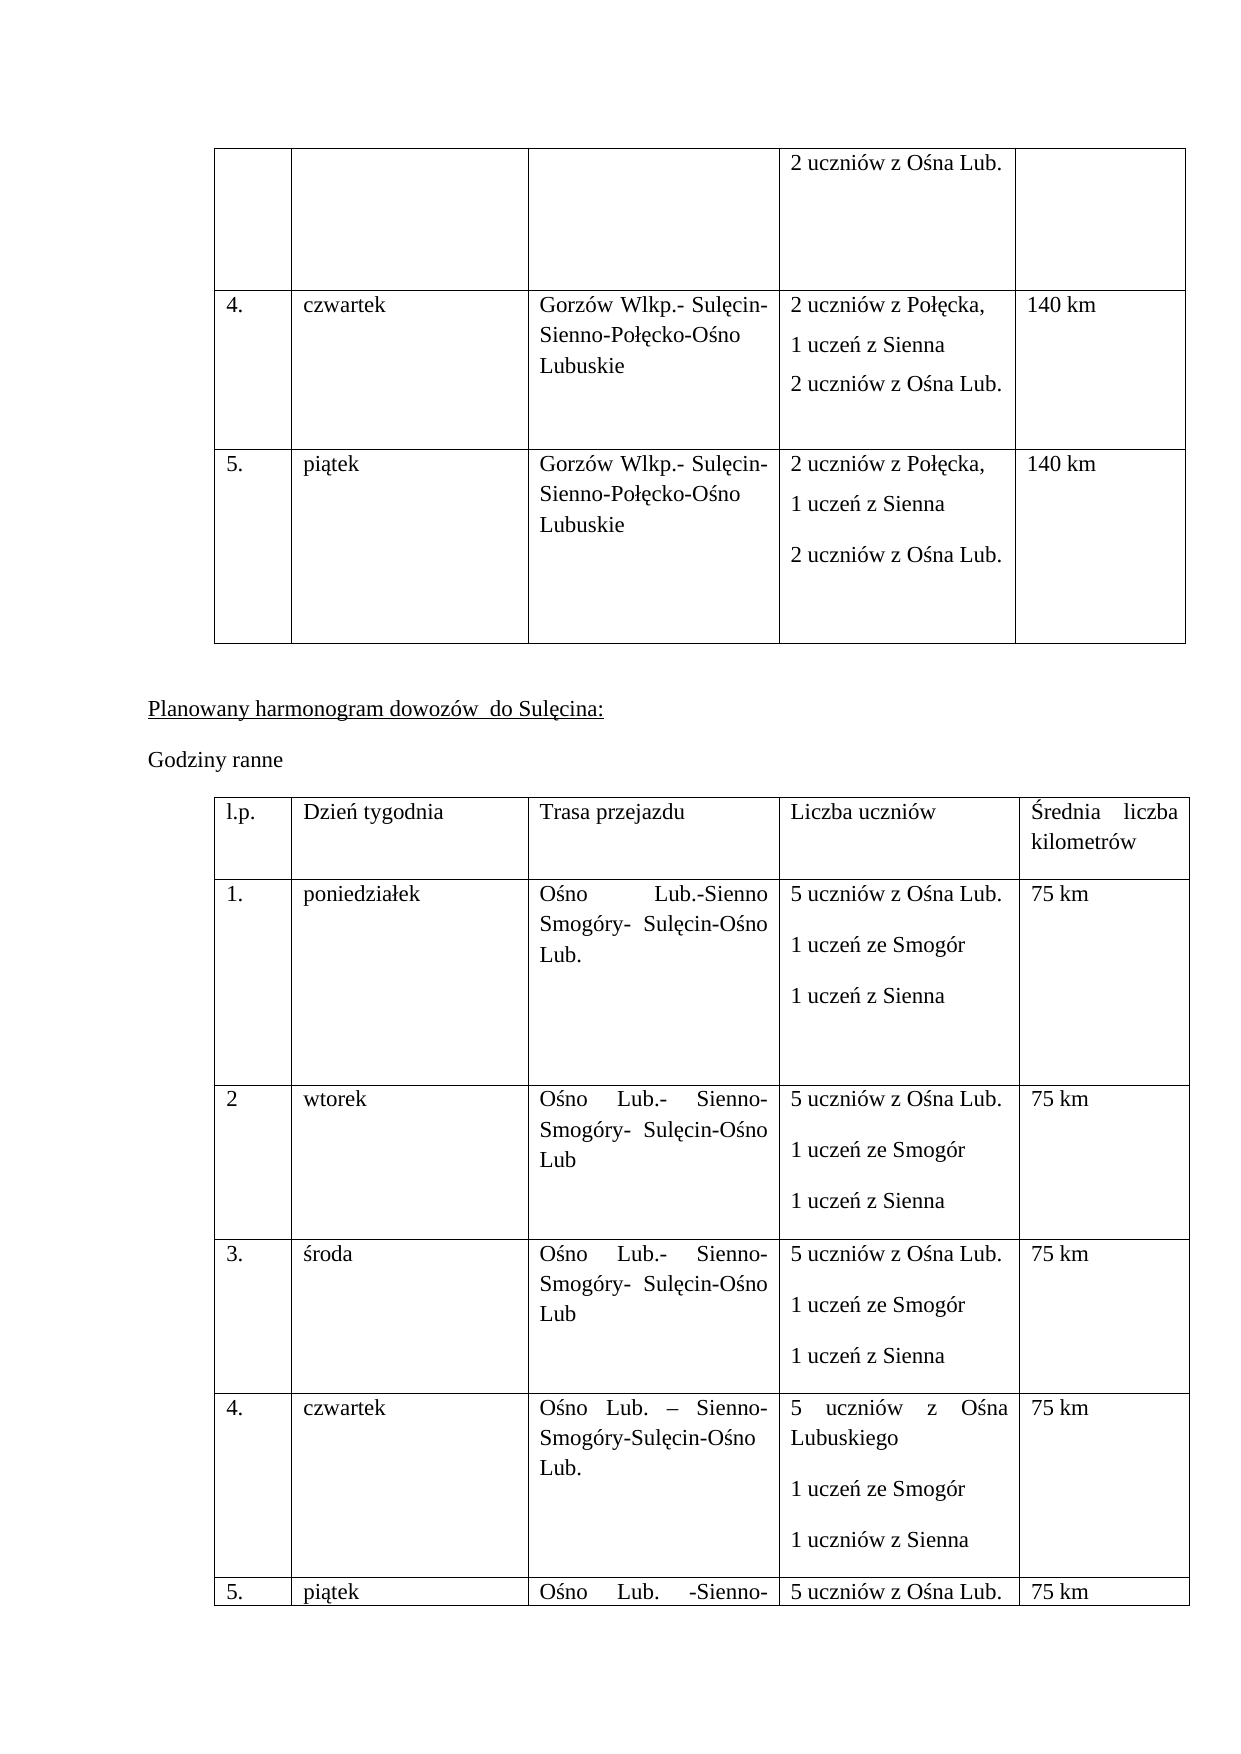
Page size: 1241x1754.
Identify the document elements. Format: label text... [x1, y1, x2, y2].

table_cell środa [292, 1240, 528, 1393]
table_header Dzień tygodnia [292, 798, 528, 879]
table_header l.p. [215, 798, 291, 879]
text Planowany harmonogram dowozów do Sulęcina: [148, 695, 1093, 721]
table_cell 75 km [1020, 880, 1189, 1084]
table_cell Gorzów Wlkp.- Sulęcin-Sienno-Połęcko-Ośno Lubuskie [529, 450, 779, 643]
table_cell 75 km [1020, 1240, 1189, 1393]
table_cell 140 km [1016, 291, 1185, 449]
table_cell [1016, 149, 1185, 290]
table_cell 1. [215, 880, 291, 1084]
table_cell 75 km [1020, 1578, 1189, 1604]
table_cell Ośno Lub. – Sienno-Smogóry-Sulęcin-Ośno Lub. [529, 1394, 779, 1577]
table_cell Ośno Lub. -Sienno- [529, 1578, 779, 1604]
table_header Trasa przejazdu [529, 798, 779, 879]
table_cell poniedziałek [292, 880, 528, 1084]
table_cell Gorzów Wlkp.- Sulęcin-Sienno-Połęcko-Ośno Lubuskie [529, 291, 779, 449]
table_cell [292, 149, 528, 290]
table_header Liczba uczniów [780, 798, 1019, 879]
table_cell 2 uczniów z Ośna Lub. [780, 149, 1015, 290]
table_cell 5 uczniów z Ośna Lubuskiego 1 uczeń ze Smogór 1 uczniów z Sienna [780, 1394, 1019, 1577]
table_cell 5. [215, 450, 291, 643]
table_cell [215, 149, 291, 290]
table_cell 75 km [1020, 1394, 1189, 1577]
table_cell czwartek [292, 1394, 528, 1577]
table_cell Ośno Lub.- Sienno-Smogóry- Sulęcin-Ośno Lub [529, 1240, 779, 1393]
table_cell 4. [215, 291, 291, 449]
table_cell 2 uczniów z Połęcka, 1 uczeń z Sienna 2 uczniów z Ośna Lub. [780, 291, 1015, 449]
table_cell 2 uczniów z Połęcka, 1 uczeń z Sienna 2 uczniów z Ośna Lub. [780, 450, 1015, 643]
table_cell 140 km [1016, 450, 1185, 643]
table_cell 4. [215, 1394, 291, 1577]
table_cell 5 uczniów z Ośna Lub. 1 uczeń ze Smogór 1 uczeń z Sienna [780, 1240, 1019, 1393]
table_cell [529, 149, 779, 290]
table_cell 5 uczniów z Ośna Lub. 1 uczeń ze Smogór 1 uczeń z Sienna [780, 880, 1019, 1084]
text Godziny ranne [148, 746, 1093, 772]
table_cell 75 km [1020, 1086, 1189, 1239]
table_cell wtorek [292, 1086, 528, 1239]
table_cell 3. [215, 1240, 291, 1393]
table_cell 2 [215, 1086, 291, 1239]
table_cell 5 uczniów z Ośna Lub. [780, 1578, 1019, 1604]
table_cell Ośno Lub.- Sienno- Smogóry- Sulęcin-Ośno Lub [529, 1086, 779, 1239]
table_cell Ośno Lub.-Sienno Smogóry- Sulęcin-Ośno Lub. [529, 880, 779, 1084]
table_cell piątek [292, 450, 528, 643]
table_cell czwartek [292, 291, 528, 449]
table_header Średnia liczba kilometrów [1020, 798, 1189, 879]
table_cell 5. [215, 1578, 291, 1604]
table_cell piątek [292, 1578, 528, 1604]
table_cell 5 uczniów z Ośna Lub. 1 uczeń ze Smogór 1 uczeń z Sienna [780, 1086, 1019, 1239]
